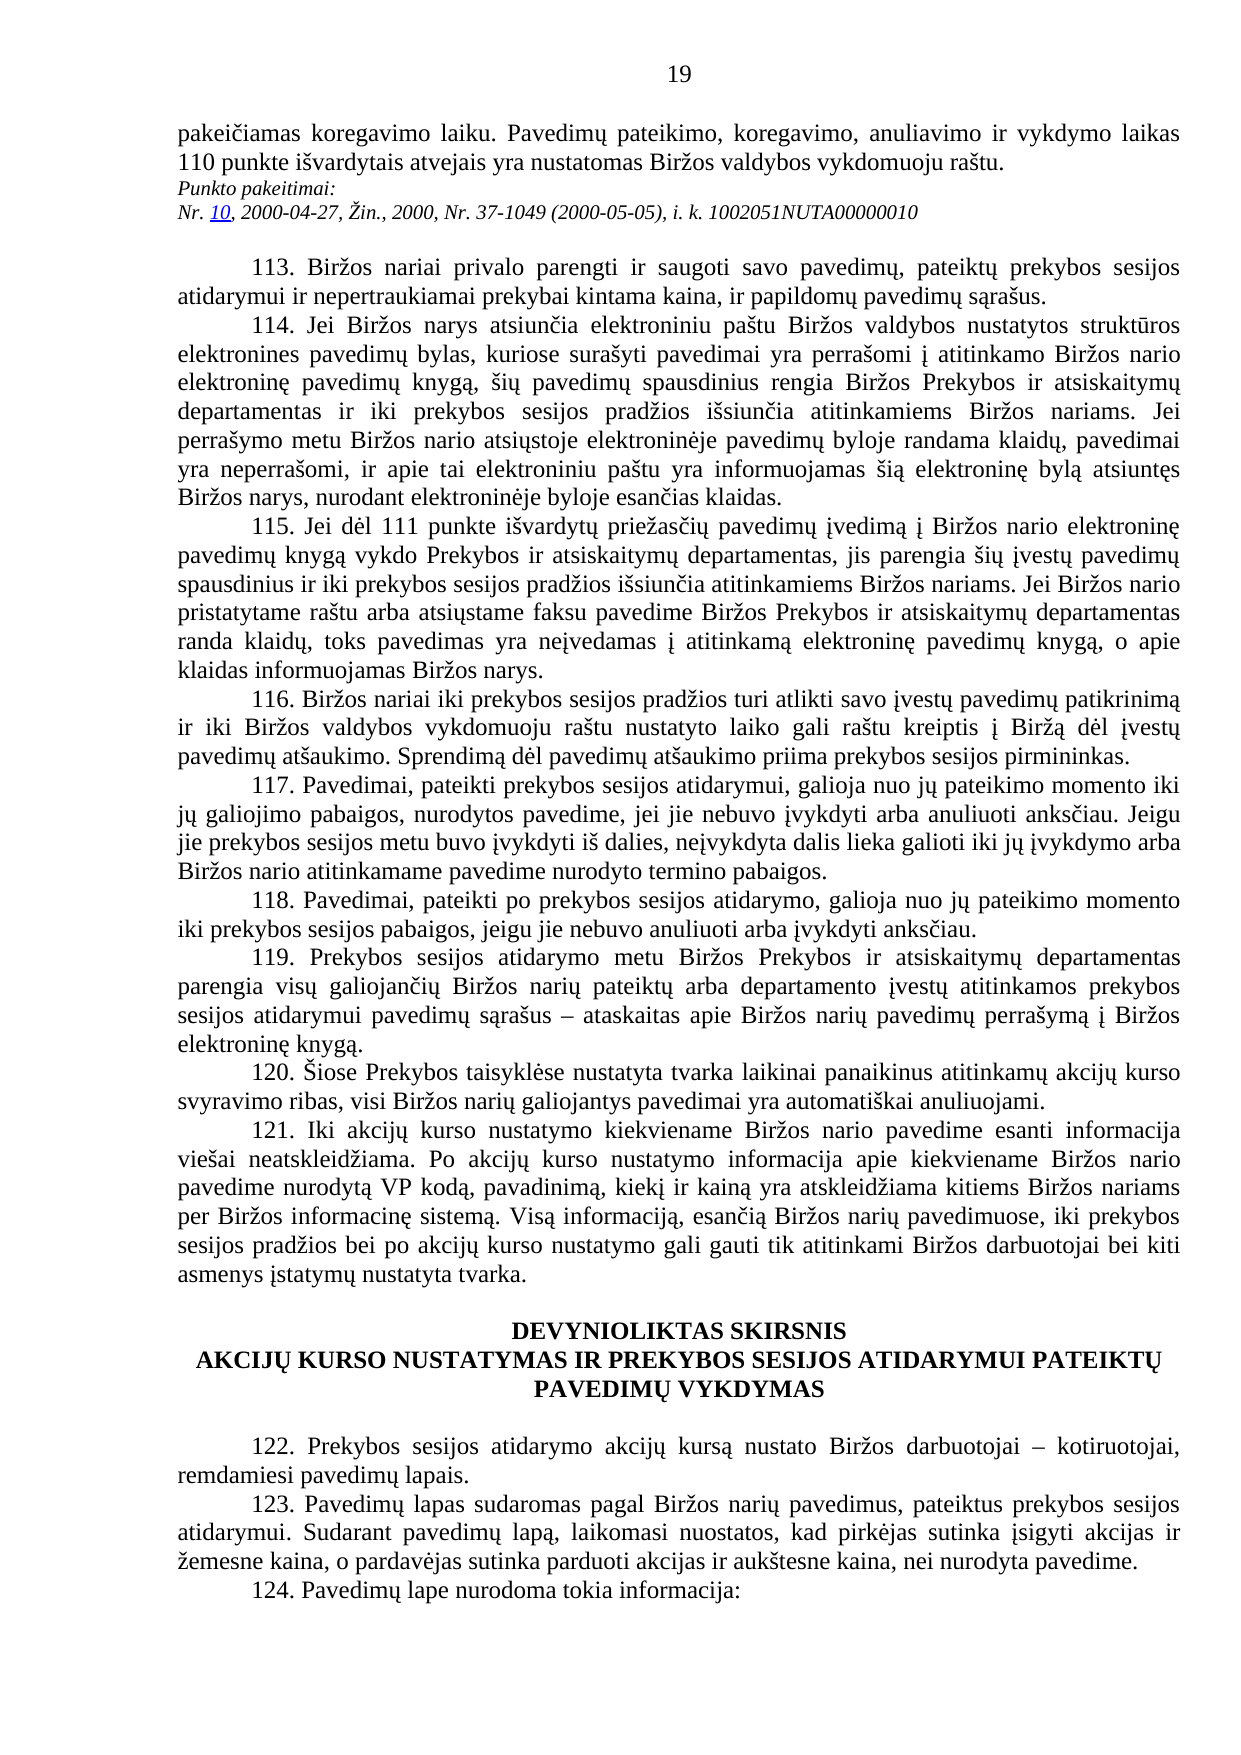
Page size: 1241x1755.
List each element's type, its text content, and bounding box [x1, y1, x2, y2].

text AKCIJŲ KURSO NUSTATYMAS IR PREKYBOS SESIJOS ATIDARYMUI PATEIKTŲ PAVEDIMŲ VYKDYMAS [177, 1345, 1181, 1402]
text 116. Biržos nariai iki prekybos sesijos pradžios turi atlikti savo įvestų pavedimų patikrinimą ir iki Biržos valdybos vykdomuoju raštu nustatyto laiko gali raštu kreiptis į Biržą dėl įvestų pavedimų atšaukimo. Sprendimą dėl pavedimų atšaukimo priima prekybos sesijos pirmininkas. [177, 684, 1181, 770]
text 117. Pavedimai, pateikti prekybos sesijos atidarymui, galioja nuo jų pateikimo momento iki jų galiojimo pabaigos, nurodytos pavedime, jei jie nebuvo įvykdyti arba anuliuoti anksčiau. Jeigu jie prekybos sesijos metu buvo įvykdyti iš dalies, neįvykdyta dalis lieka galioti iki jų įvykdymo arba Biržos nario atitinkamame pavedime nurodyto termino pabaigos. [177, 770, 1181, 885]
text 123. Pavedimų lapas sudaromas pagal Biržos narių pavedimus, pateiktus prekybos sesijos atidarymui. Sudarant pavedimų lapą, laikomasi nuostatos, kad pirkėjas sutinka įsigyti akcijas ir žemesne kaina, o pardavėjas sutinka parduoti akcijas ir aukštesne kaina, nei nurodyta pavedime. [177, 1489, 1181, 1575]
text 120. Šiose Prekybos taisyklėse nustatyta tvarka laikinai panaikinus atitinkamų akcijų kurso svyravimo ribas, visi Biržos narių galiojantys pavedimai yra automatiškai anuliuojami. [177, 1057, 1181, 1115]
text pakeičiamas koregavimo laiku. Pavedimų pateikimo, koregavimo, anuliavimo ir vykdymo laikas 110 punkte išvardytais atvejais yra nustatomas Biržos valdybos vykdomuoju raštu. [177, 118, 1181, 176]
text 122. Prekybos sesijos atidarymo akcijų kursą nustato Biržos darbuotojai – kotiruotojai, remdamiesi pavedimų lapais. [177, 1431, 1181, 1489]
text Punkto pakeitimai: [177, 176, 1181, 200]
text 124. Pavedimų lape nurodoma tokia informacija: [177, 1575, 1181, 1604]
text 114. Jei Biržos narys atsiunčia elektroniniu paštu Biržos valdybos nustatytos struktūros elektronines pavedimų bylas, kuriose surašyti pavedimai yra perrašomi į atitinkamo Biržos nario elektroninę pavedimų knygą, šių pavedimų spausdinius rengia Biržos Prekybos ir atsiskaitymų departamentas ir iki prekybos sesijos pradžios išsiunčia atitinkamiems Biržos nariams. Jei perrašymo metu Biržos nario atsiųstoje elektroninėje pavedimų byloje randama klaidų, pavedimai yra neperrašomi, ir apie tai elektroniniu paštu yra informuojamas šią elektroninę bylą atsiuntęs Biržos narys, nurodant elektroninėje byloje esančias klaidas. [177, 310, 1181, 511]
text 121. Iki akcijų kurso nustatymo kiekviename Biržos nario pavedime esanti informacija viešai neatskleidžiama. Po akcijų kurso nustatymo informacija apie kiekviename Biržos nario pavedime nurodytą VP kodą, pavadinimą, kiekį ir kainą yra atskleidžiama kitiems Biržos nariams per Biržos informacinę sistemą. Visą informaciją, esančią Biržos narių pavedimuose, iki prekybos sesijos pradžios bei po akcijų kurso nustatymo gali gauti tik atitinkami Biržos darbuotojai bei kiti asmenys įstatymų nustatyta tvarka. [177, 1115, 1181, 1287]
text DEVYNIOLIKTAS SKIRSNIS [177, 1316, 1181, 1345]
text 119. Prekybos sesijos atidarymo metu Biržos Prekybos ir atsiskaitymų departamentas parengia visų galiojančių Biržos narių pateiktų arba departamento įvestų atitinkamos prekybos sesijos atidarymui pavedimų sąrašus – ataskaitas apie Biržos narių pavedimų perrašymą į Biržos elektroninę knygą. [177, 942, 1181, 1057]
text 118. Pavedimai, pateikti po prekybos sesijos atidarymo, galioja nuo jų pateikimo momento iki prekybos sesijos pabaigos, jeigu jie nebuvo anuliuoti arba įvykdyti anksčiau. [177, 885, 1181, 942]
text 113. Biržos nariai privalo parengti ir saugoti savo pavedimų, pateiktų prekybos sesijos atidarymui ir nepertraukiamai prekybai kintama kaina, ir papildomų pavedimų sąrašus. [177, 252, 1181, 310]
text Nr. 10, 2000-04-27, Žin., 2000, Nr. 37-1049 (2000-05-05), i. k. 1002051NUTA00000010 [177, 200, 1181, 224]
text 115. Jei dėl 111 punkte išvardytų priežasčių pavedimų įvedimą į Biržos nario elektroninę pavedimų knygą vykdo Prekybos ir atsiskaitymų departamentas, jis parengia šių įvestų pavedimų spausdinius ir iki prekybos sesijos pradžios išsiunčia atitinkamiems Biržos nariams. Jei Biržos nario pristatytame raštu arba atsiųstame faksu pavedime Biržos Prekybos ir atsiskaitymų departamentas randa klaidų, toks pavedimas yra neįvedamas į atitinkamą elektroninę pavedimų knygą, o apie klaidas informuojamas Biržos narys. [177, 511, 1181, 684]
